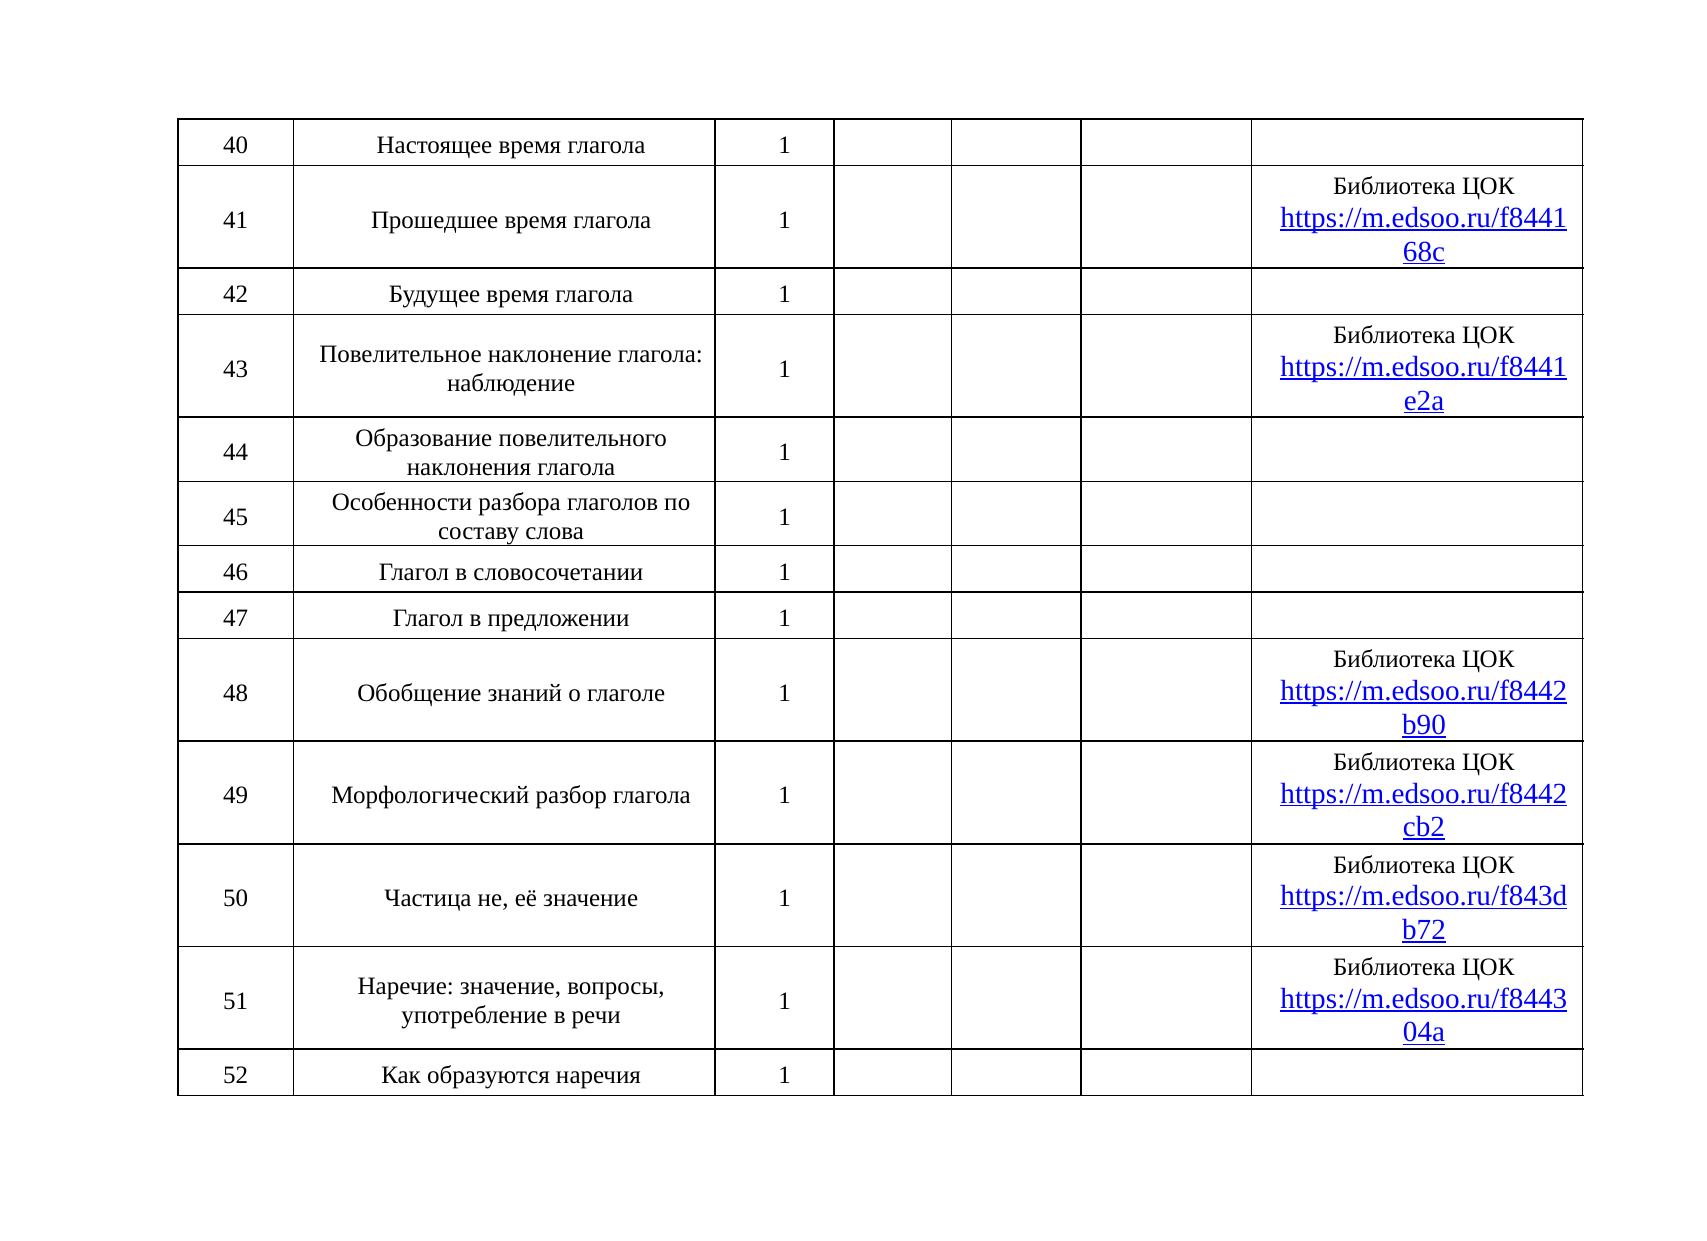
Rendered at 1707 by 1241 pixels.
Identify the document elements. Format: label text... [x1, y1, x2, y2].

table_cell [835, 166, 951, 267]
table_cell Библиотека ЦОК https://m.edsoo.ru/f844304a [1252, 947, 1582, 1048]
table_cell Частица не, её значение [294, 845, 714, 946]
table_cell [952, 120, 1080, 164]
table_cell 48 [179, 639, 293, 740]
table_cell [1082, 315, 1251, 416]
table_cell [1252, 1050, 1582, 1094]
table_cell [952, 315, 1080, 416]
table_cell [952, 593, 1080, 638]
table_cell [1082, 482, 1251, 545]
table_cell Повелительное наклонение глагола: наблюдение [294, 315, 714, 416]
table_cell [835, 742, 951, 843]
table_cell [1082, 1050, 1251, 1094]
table_cell [952, 482, 1080, 545]
table_cell Глагол в словосочетании [294, 546, 714, 591]
table_cell [1252, 269, 1582, 314]
table_cell [952, 1050, 1080, 1094]
table_cell 1 [716, 166, 833, 267]
table_cell Особенности разбора глаголов по составу слова [294, 482, 714, 545]
table_cell [1082, 947, 1251, 1048]
table_cell 1 [716, 315, 833, 416]
table_cell Библиотека ЦОК https://m.edsoo.ru/f8442b90 [1252, 639, 1582, 740]
table_cell [1252, 418, 1582, 481]
table_cell [835, 269, 951, 314]
table_cell [1082, 845, 1251, 946]
table_cell [952, 546, 1080, 591]
table_cell [1082, 418, 1251, 481]
table_cell [1082, 639, 1251, 740]
table_cell 1 [716, 120, 833, 164]
table_cell [835, 315, 951, 416]
table_cell [835, 546, 951, 591]
table_cell Обобщение знаний о глаголе [294, 639, 714, 740]
table_cell 1 [716, 742, 833, 843]
table_cell Образование повелительного наклонения глагола [294, 418, 714, 481]
table_cell 46 [179, 546, 293, 591]
table_cell 49 [179, 742, 293, 843]
table_cell [1082, 166, 1251, 267]
table_cell [835, 418, 951, 481]
table_cell [835, 639, 951, 740]
table_cell [1082, 742, 1251, 843]
table_cell Библиотека ЦОК https://m.edsoo.ru/f843db72 [1252, 845, 1582, 946]
table_cell Библиотека ЦОК https://m.edsoo.ru/f844168c [1252, 166, 1582, 267]
table_cell [835, 1050, 951, 1094]
table_cell [952, 418, 1080, 481]
table_cell [1082, 593, 1251, 638]
table_cell 1 [716, 418, 833, 481]
table_cell [1252, 120, 1582, 164]
table_cell 1 [716, 1050, 833, 1094]
table_cell 50 [179, 845, 293, 946]
table_cell [1082, 120, 1251, 164]
table_cell [1082, 269, 1251, 314]
table_cell Библиотека ЦОК https://m.edsoo.ru/f8441e2a [1252, 315, 1582, 416]
table_cell [952, 845, 1080, 946]
table_cell 1 [716, 947, 833, 1048]
table_cell [835, 947, 951, 1048]
table_cell [835, 482, 951, 545]
table_cell [952, 269, 1080, 314]
table_cell [835, 845, 951, 946]
table_cell 43 [179, 315, 293, 416]
table_cell 42 [179, 269, 293, 314]
table_cell Библиотека ЦОК https://m.edsoo.ru/f8442cb2 [1252, 742, 1582, 843]
table_cell 47 [179, 593, 293, 638]
table_cell Как образуются наречия [294, 1050, 714, 1094]
table_cell 1 [716, 269, 833, 314]
table_cell 1 [716, 639, 833, 740]
table_cell Прошедшее время глагола [294, 166, 714, 267]
table_cell 41 [179, 166, 293, 267]
table_cell 45 [179, 482, 293, 545]
table_cell [1252, 593, 1582, 638]
table_cell Морфологический разбор глагола [294, 742, 714, 843]
table_cell [952, 639, 1080, 740]
table_cell 1 [716, 482, 833, 545]
table_cell 40 [179, 120, 293, 164]
table_cell 1 [716, 546, 833, 591]
table_cell 1 [716, 593, 833, 638]
table_cell [835, 120, 951, 164]
table_cell 44 [179, 418, 293, 481]
table_cell [952, 166, 1080, 267]
table_cell 1 [716, 845, 833, 946]
table_cell [952, 947, 1080, 1048]
table_cell 52 [179, 1050, 293, 1094]
table_cell [1252, 546, 1582, 591]
table_cell Настоящее время глагола [294, 120, 714, 164]
table_cell 51 [179, 947, 293, 1048]
table_cell [952, 742, 1080, 843]
table_cell Будущее время глагола [294, 269, 714, 314]
table_cell Наречие: значение, вопросы, употребление в речи [294, 947, 714, 1048]
table_cell [835, 593, 951, 638]
table_cell [1082, 546, 1251, 591]
table_cell Глагол в предложении [294, 593, 714, 638]
table_cell [1252, 482, 1582, 545]
